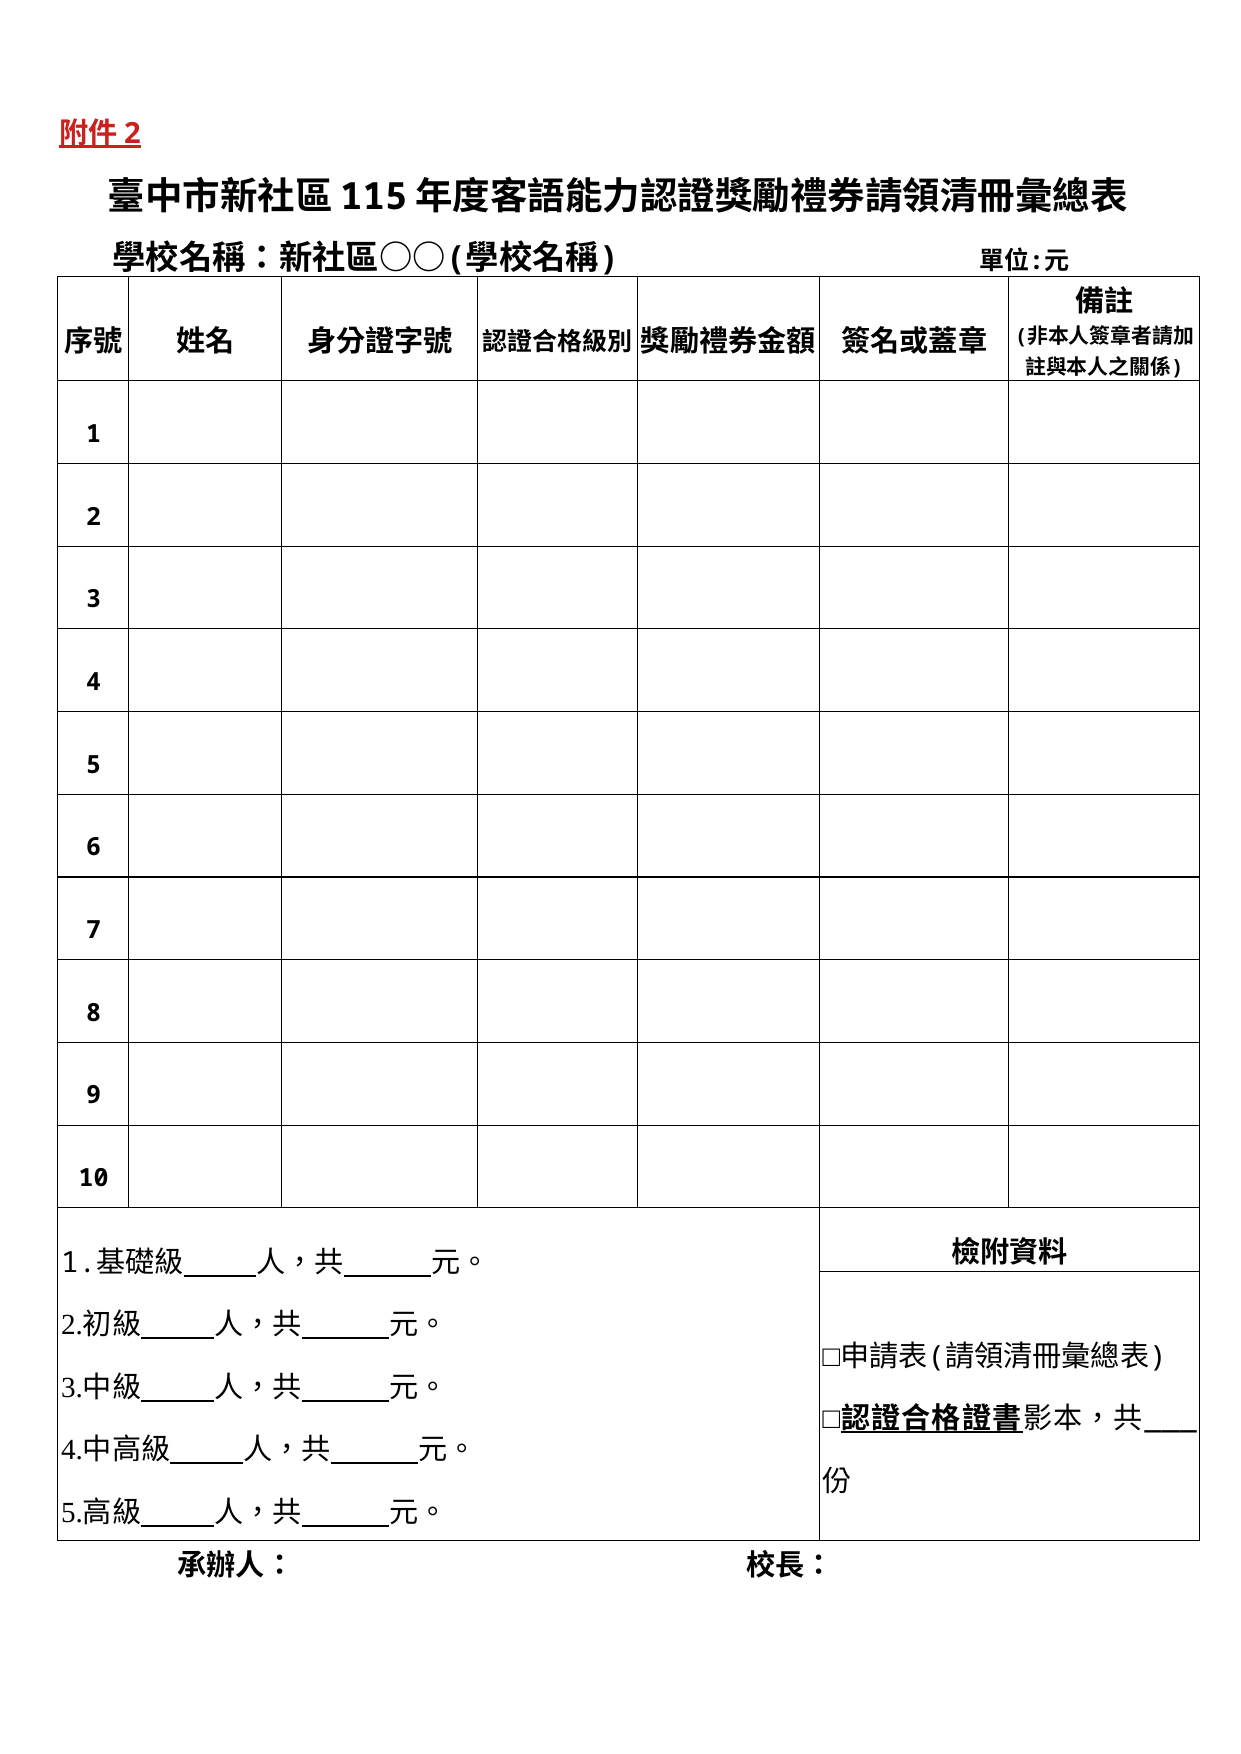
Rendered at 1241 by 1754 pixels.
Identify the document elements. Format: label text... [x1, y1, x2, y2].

table_cell [820, 381, 1008, 463]
table_cell [638, 712, 819, 794]
table_cell [282, 878, 477, 959]
table_cell [129, 1126, 281, 1207]
table_cell [638, 464, 819, 546]
table_cell [820, 1043, 1008, 1124]
table_cell [820, 464, 1008, 546]
table_cell [478, 547, 637, 628]
table_cell □申請表(請領清冊彙總表) □認證合格證書影本，共___份 [820, 1272, 1199, 1540]
table_cell 2 [58, 464, 128, 546]
table_cell [638, 878, 819, 959]
table_cell [129, 795, 281, 876]
table_cell 8 [58, 960, 128, 1042]
table_cell [282, 381, 477, 463]
table_cell [282, 795, 477, 876]
table_cell [478, 1126, 637, 1207]
table_cell [129, 960, 281, 1042]
table_cell [638, 547, 819, 628]
table_cell [129, 547, 281, 628]
table_cell [820, 1126, 1008, 1207]
table_cell 3 [58, 547, 128, 628]
table_cell [478, 712, 637, 794]
text 承辦人： 校長： [177, 1541, 1122, 1583]
table_cell [282, 1126, 477, 1207]
table_cell [820, 712, 1008, 794]
table_cell [282, 1043, 477, 1124]
table_cell [282, 629, 477, 711]
table_cell [282, 960, 477, 1042]
table_cell [820, 960, 1008, 1042]
table_cell 9 [58, 1043, 128, 1124]
table_cell [1009, 712, 1199, 794]
text 附件2 [59, 89, 1122, 151]
table_header 序號 [58, 277, 128, 380]
text 學校名稱：新社區○○(學校名稱) 單位:元 [59, 214, 1122, 276]
table_cell 4 [58, 629, 128, 711]
table_cell [1009, 1126, 1199, 1207]
table_cell 5 [58, 712, 128, 794]
table_cell [638, 795, 819, 876]
table_cell [820, 629, 1008, 711]
table_cell [638, 1043, 819, 1124]
table_cell [129, 464, 281, 546]
table_cell [282, 464, 477, 546]
table_cell [638, 629, 819, 711]
table_cell [1009, 795, 1199, 876]
text 臺中市新社區115年度客語能力認證獎勵禮券請領清冊彙總表 [59, 151, 1175, 214]
table_cell [1009, 629, 1199, 711]
table_cell 基礎級 人，共 元。 初級 人，共 元。 中級 人，共 元。 中高級 人，共 元。 高級 人，共 元。 [58, 1208, 819, 1540]
table_header 備註 (非本人簽章者請加註與本人之關係) [1009, 277, 1199, 380]
table_cell [478, 795, 637, 876]
table_cell [1009, 381, 1199, 463]
table_cell [1009, 547, 1199, 628]
table_cell [820, 547, 1008, 628]
table_cell 7 [58, 878, 128, 959]
table_cell [478, 381, 637, 463]
table_header 認證合格級別 [478, 277, 637, 380]
table_cell [129, 712, 281, 794]
table_cell [478, 960, 637, 1042]
table_cell [638, 1126, 819, 1207]
table_cell [129, 629, 281, 711]
table_cell [129, 1043, 281, 1124]
table_header 身分證字號 [282, 277, 477, 380]
table_cell 檢附資料 [820, 1208, 1199, 1271]
table_cell [1009, 464, 1199, 546]
table_cell [820, 878, 1008, 959]
table_cell [478, 1043, 637, 1124]
table_cell [282, 712, 477, 794]
table_header 獎勵禮券金額 [638, 277, 819, 380]
table_cell [478, 464, 637, 546]
table_cell [1009, 1043, 1199, 1124]
table_cell [478, 878, 637, 959]
table_cell 1 [58, 381, 128, 463]
table_header 姓名 [129, 277, 281, 380]
table_cell 10 [58, 1126, 128, 1207]
table_cell [820, 795, 1008, 876]
table_cell [638, 960, 819, 1042]
table_cell [638, 381, 819, 463]
table_cell [1009, 878, 1199, 959]
table_cell [1009, 960, 1199, 1042]
table_cell [129, 878, 281, 959]
table_cell [129, 381, 281, 463]
table_header 簽名或蓋章 [820, 277, 1008, 380]
table_cell [478, 629, 637, 711]
table_cell 6 [58, 795, 128, 876]
table_cell [282, 547, 477, 628]
